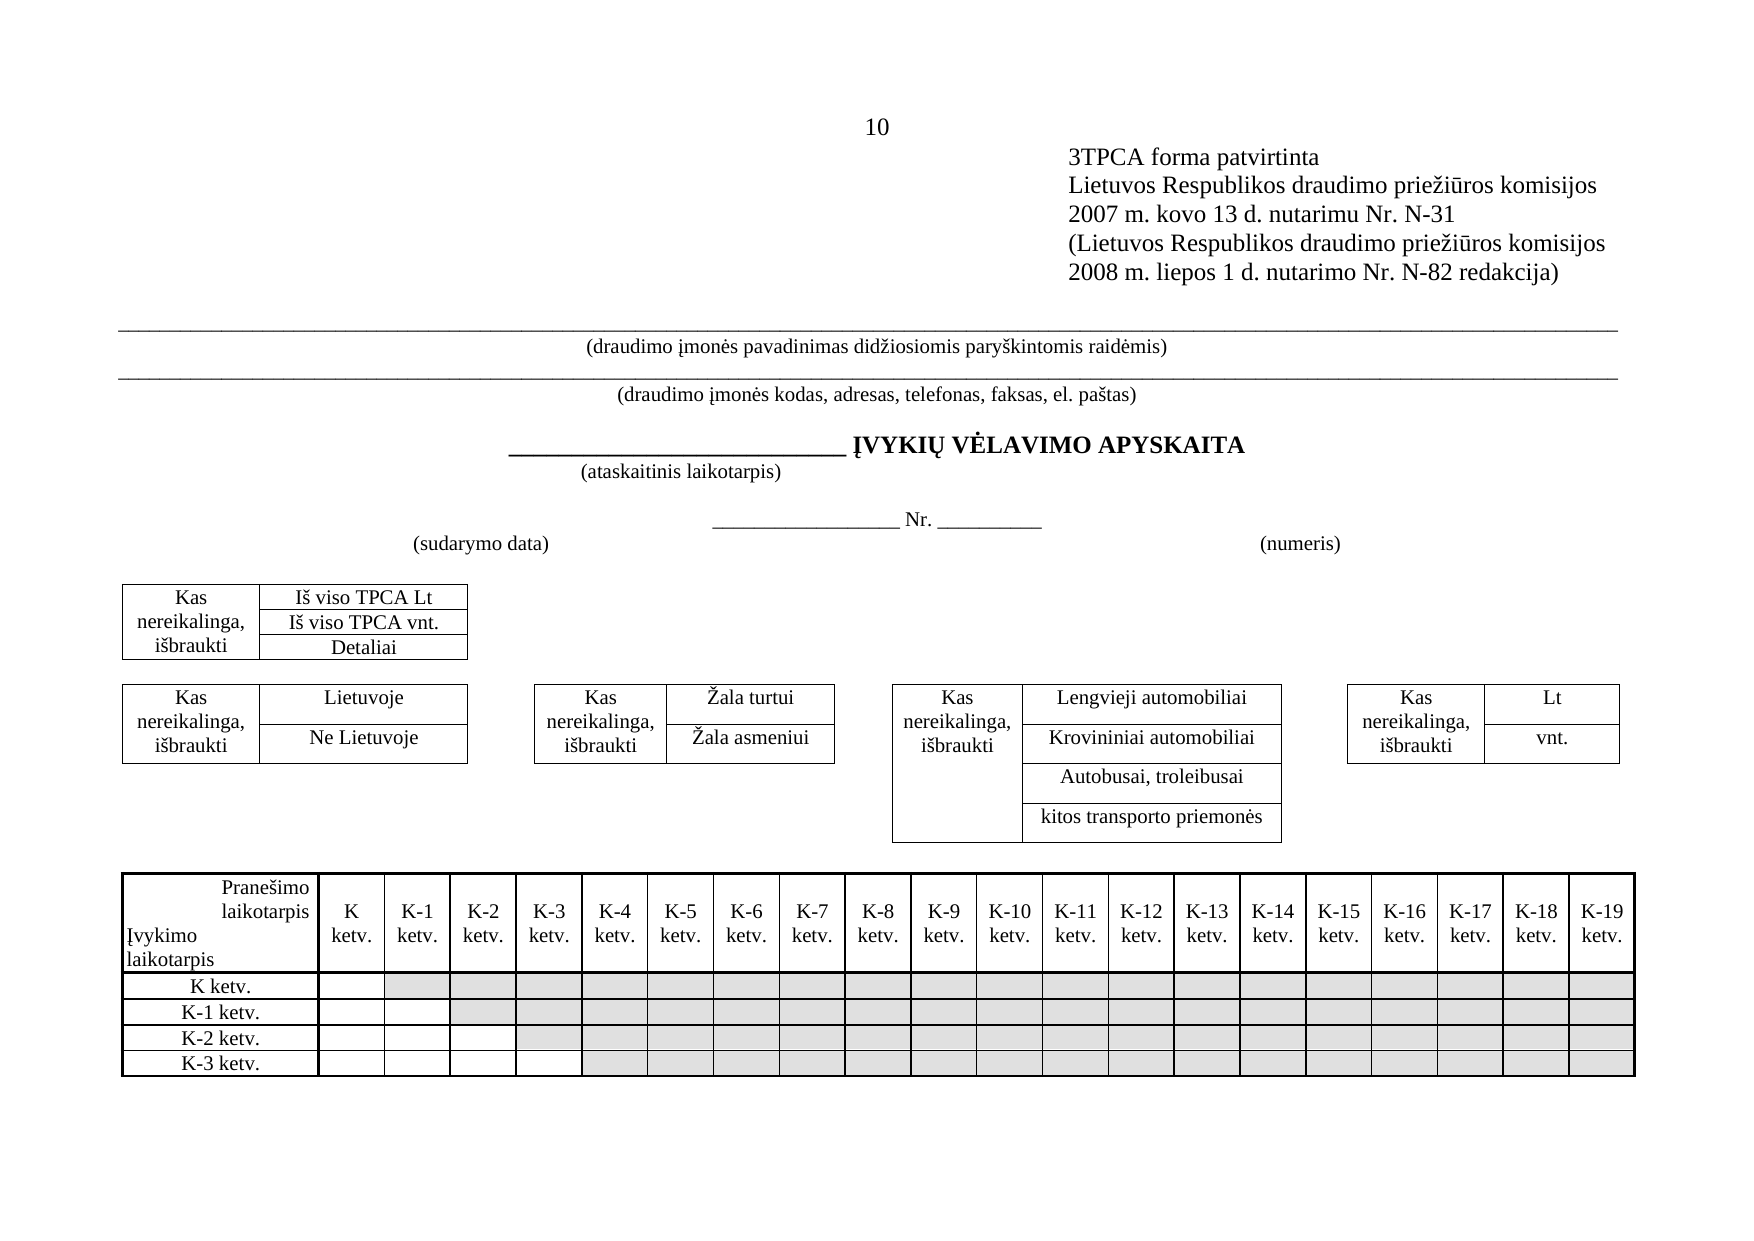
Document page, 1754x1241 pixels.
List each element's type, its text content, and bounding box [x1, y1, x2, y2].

table_header K-12 ketv. [1109, 875, 1173, 971]
table_cell [517, 1000, 581, 1024]
table_cell [666, 634, 835, 659]
table_cell [714, 974, 779, 998]
table_cell [451, 1051, 515, 1075]
table_cell [714, 1000, 779, 1024]
table_cell [1485, 764, 1619, 802]
table_cell [892, 634, 1022, 659]
table_header K-15 ketv. [1307, 875, 1371, 971]
table_cell [1109, 974, 1173, 998]
table_cell [1372, 1000, 1437, 1024]
table_cell [835, 609, 892, 634]
table_cell [1347, 803, 1485, 842]
table_cell [451, 974, 515, 998]
text 3TPCA forma patvirtinta [1068, 142, 1635, 171]
table_cell [1175, 974, 1239, 998]
table_cell [260, 660, 468, 684]
table_cell [780, 974, 844, 998]
table_cell Kas nereikalinga, išbraukti [535, 685, 666, 763]
table_cell [583, 1026, 647, 1049]
table_cell Lengvieji automobiliai [1023, 685, 1281, 723]
text (draudimo įmonės pavadinimas didžiosiomis paryškintomis raidėmis) [118, 334, 1635, 358]
table_cell [892, 659, 1022, 684]
table_cell [122, 660, 260, 684]
table_cell [1307, 1000, 1371, 1024]
table_cell [1241, 974, 1305, 998]
table_cell [1241, 1000, 1305, 1024]
table_cell [1109, 1051, 1173, 1075]
table_cell kitos transporto priemonės [1023, 804, 1281, 842]
table_header K-16 ketv. [1372, 875, 1437, 971]
table_cell [1109, 1000, 1173, 1024]
table_cell [912, 1026, 976, 1049]
table_cell [517, 1026, 581, 1049]
table_cell [320, 1000, 384, 1024]
table_header [1281, 584, 1347, 609]
table_cell [714, 1051, 779, 1075]
table_header K-14 ketv. [1241, 875, 1305, 971]
table_cell [385, 1051, 449, 1075]
table_cell [846, 1026, 910, 1049]
table_cell [1281, 609, 1347, 634]
text (sudarymo data) (numeris) [118, 531, 1635, 555]
table_cell [517, 974, 581, 998]
table_header [666, 584, 835, 609]
table_header K-2 ketv. [451, 875, 515, 971]
table_cell [1504, 1000, 1568, 1024]
table_cell Žala turtui [667, 685, 834, 723]
table_cell [1347, 609, 1485, 634]
table_cell [648, 1000, 713, 1024]
table_cell [846, 1051, 910, 1075]
table_cell [835, 684, 892, 723]
table_cell [714, 1026, 779, 1049]
table_cell [385, 1000, 449, 1024]
table_cell [468, 724, 534, 763]
table_cell [1022, 634, 1281, 659]
table_cell [1347, 634, 1485, 659]
table_cell [1347, 659, 1485, 684]
table_header K-4 ketv. [583, 875, 647, 971]
table_cell [835, 659, 892, 684]
table_cell [648, 1026, 713, 1049]
table_cell [1570, 974, 1633, 998]
text __________________ Nr. __________ [118, 507, 1635, 531]
table_cell Žala asmeniui [667, 725, 834, 763]
table_cell [1282, 684, 1347, 723]
table_header [1485, 584, 1619, 609]
table_cell K ketv. [124, 974, 317, 998]
table_cell [320, 1051, 384, 1075]
table_cell [912, 1051, 976, 1075]
table_cell Krovininiai automobiliai [1023, 725, 1281, 763]
table_cell [648, 974, 713, 998]
table_cell [122, 763, 892, 802]
table_cell [1504, 1026, 1568, 1049]
table_cell [1372, 974, 1437, 998]
table_cell [583, 1000, 647, 1024]
table_cell [1307, 974, 1371, 998]
text (ataskaitinis laikotarpis) [581, 459, 1635, 483]
table_header K-7 ketv. [780, 875, 844, 971]
table_header Kas nereikalinga, išbraukti [123, 585, 259, 659]
table_cell [666, 609, 835, 634]
table_cell [1504, 974, 1568, 998]
table_header [1022, 584, 1281, 609]
table_cell [1438, 974, 1502, 998]
table_cell K-3 ketv. [124, 1051, 317, 1075]
text _ [118, 310, 1635, 334]
table_cell Lt [1485, 685, 1619, 723]
table_cell [780, 1000, 844, 1024]
table_cell [583, 974, 647, 998]
table_cell [1175, 1051, 1239, 1075]
table_cell [846, 1000, 910, 1024]
table_cell [1282, 763, 1347, 802]
text Lietuvos Respublikos draudimo priežiūros komisijos 2007 m. kovo 13 d. nutarimu Nr. N-31 [1068, 171, 1635, 228]
table_cell [451, 1026, 515, 1049]
text _ [118, 358, 1635, 382]
table_header K-19 ketv. [1570, 875, 1633, 971]
table_cell [468, 684, 534, 723]
table_cell [385, 1026, 449, 1049]
table_cell [122, 803, 892, 842]
table_header [892, 584, 1022, 609]
table_cell [780, 1026, 844, 1049]
table_cell Kas nereikalinga, išbraukti [1348, 685, 1484, 763]
table_cell [1241, 1051, 1305, 1075]
table_cell Kas nereikalinga, išbraukti [123, 685, 259, 763]
table_cell [535, 659, 666, 684]
table_cell [1438, 1000, 1502, 1024]
table_cell [1347, 764, 1485, 802]
table_cell Iš viso TPCA vnt. [260, 610, 467, 634]
text (Lietuvos Respublikos draudimo priežiūros komisijos 2008 m. liepos 1 d. nutarimo Nr. N-82 redakcija) [1068, 228, 1635, 286]
table_header K-6 ketv. [714, 875, 779, 971]
table_cell [1043, 1000, 1108, 1024]
table_header K-11 ketv. [1043, 875, 1108, 971]
table_cell [780, 1051, 844, 1075]
table_cell [1438, 1026, 1502, 1049]
table_cell Lietuvoje [260, 685, 467, 723]
table_header [535, 584, 666, 609]
table_cell [835, 634, 892, 659]
table_cell [385, 974, 449, 998]
table_cell K-1 ketv. [124, 1000, 317, 1024]
table_cell [1281, 659, 1347, 684]
table_cell [1043, 974, 1108, 998]
table_header [835, 584, 892, 609]
table_cell [320, 1026, 384, 1049]
table_cell [517, 1051, 581, 1075]
table_cell [1241, 1026, 1305, 1049]
table_header K-17 ketv. [1438, 875, 1502, 971]
table_header K-13 ketv. [1175, 875, 1239, 971]
table_cell [1570, 1026, 1633, 1049]
table_cell Ne Lietuvoje [260, 725, 467, 763]
table_cell [1485, 803, 1619, 842]
table_cell [1175, 1026, 1239, 1049]
table_cell [1504, 1051, 1568, 1075]
table_header K ketv. [320, 875, 384, 971]
text ___________________________ ĮVYKIŲ VĖLAVIMO APYSKAITA [118, 430, 1635, 459]
table_cell [912, 974, 976, 998]
table_cell K-2 ketv. [124, 1026, 317, 1049]
table_cell [1043, 1051, 1108, 1075]
table_cell [912, 1000, 976, 1024]
table_cell [1570, 1051, 1633, 1075]
table_cell [1022, 609, 1281, 634]
table_cell Detaliai [260, 635, 467, 659]
table_cell [535, 609, 666, 634]
table_header [1347, 584, 1485, 609]
table_cell [468, 659, 534, 684]
table_cell [977, 1000, 1042, 1024]
table_cell [1372, 1051, 1437, 1075]
table_header K-3 ketv. [517, 875, 581, 971]
table_cell [648, 1051, 713, 1075]
table_cell [1175, 1000, 1239, 1024]
table_cell [1485, 609, 1619, 634]
table_cell vnt. [1485, 725, 1619, 763]
table_header [468, 584, 534, 609]
table_cell Autobusai, troleibusai [1023, 764, 1281, 802]
table_cell [1485, 634, 1619, 659]
table_cell [1282, 803, 1347, 842]
table_cell [835, 724, 892, 763]
table_cell [1485, 659, 1619, 684]
table_cell [892, 609, 1022, 634]
table_cell [1022, 659, 1281, 684]
table_header Iš viso TPCA Lt [260, 585, 467, 609]
table_header K-10 ketv. [977, 875, 1042, 971]
table_cell [1570, 1000, 1633, 1024]
table_cell [1282, 724, 1347, 763]
table_cell [1109, 1026, 1173, 1049]
table_cell [468, 634, 534, 659]
table_cell [320, 974, 384, 998]
table_cell [468, 609, 534, 634]
text (draudimo įmonės kodas, adresas, telefonas, faksas, el. paštas) [118, 382, 1635, 406]
table_cell [977, 1051, 1042, 1075]
table_cell [1438, 1051, 1502, 1075]
table_header K-9 ketv. [912, 875, 976, 971]
table_cell [1372, 1026, 1437, 1049]
table_header K-5 ketv. [648, 875, 713, 971]
table_cell Kas nereikalinga, išbraukti [893, 685, 1022, 842]
table_cell [846, 974, 910, 998]
table_header Pranešimo laikotarpis Įvykimo laikotarpis [124, 875, 317, 971]
table_cell [977, 974, 1042, 998]
table_cell [1307, 1026, 1371, 1049]
table_cell [1307, 1051, 1371, 1075]
table_cell [666, 659, 835, 684]
table_cell [535, 634, 666, 659]
table_header K-8 ketv. [846, 875, 910, 971]
table_header K-1 ketv. [385, 875, 449, 971]
table_header K-18 ketv. [1504, 875, 1568, 971]
table_cell [1281, 634, 1347, 659]
table_cell [1043, 1026, 1108, 1049]
table_cell [977, 1026, 1042, 1049]
table_cell [451, 1000, 515, 1024]
table_cell [583, 1051, 647, 1075]
